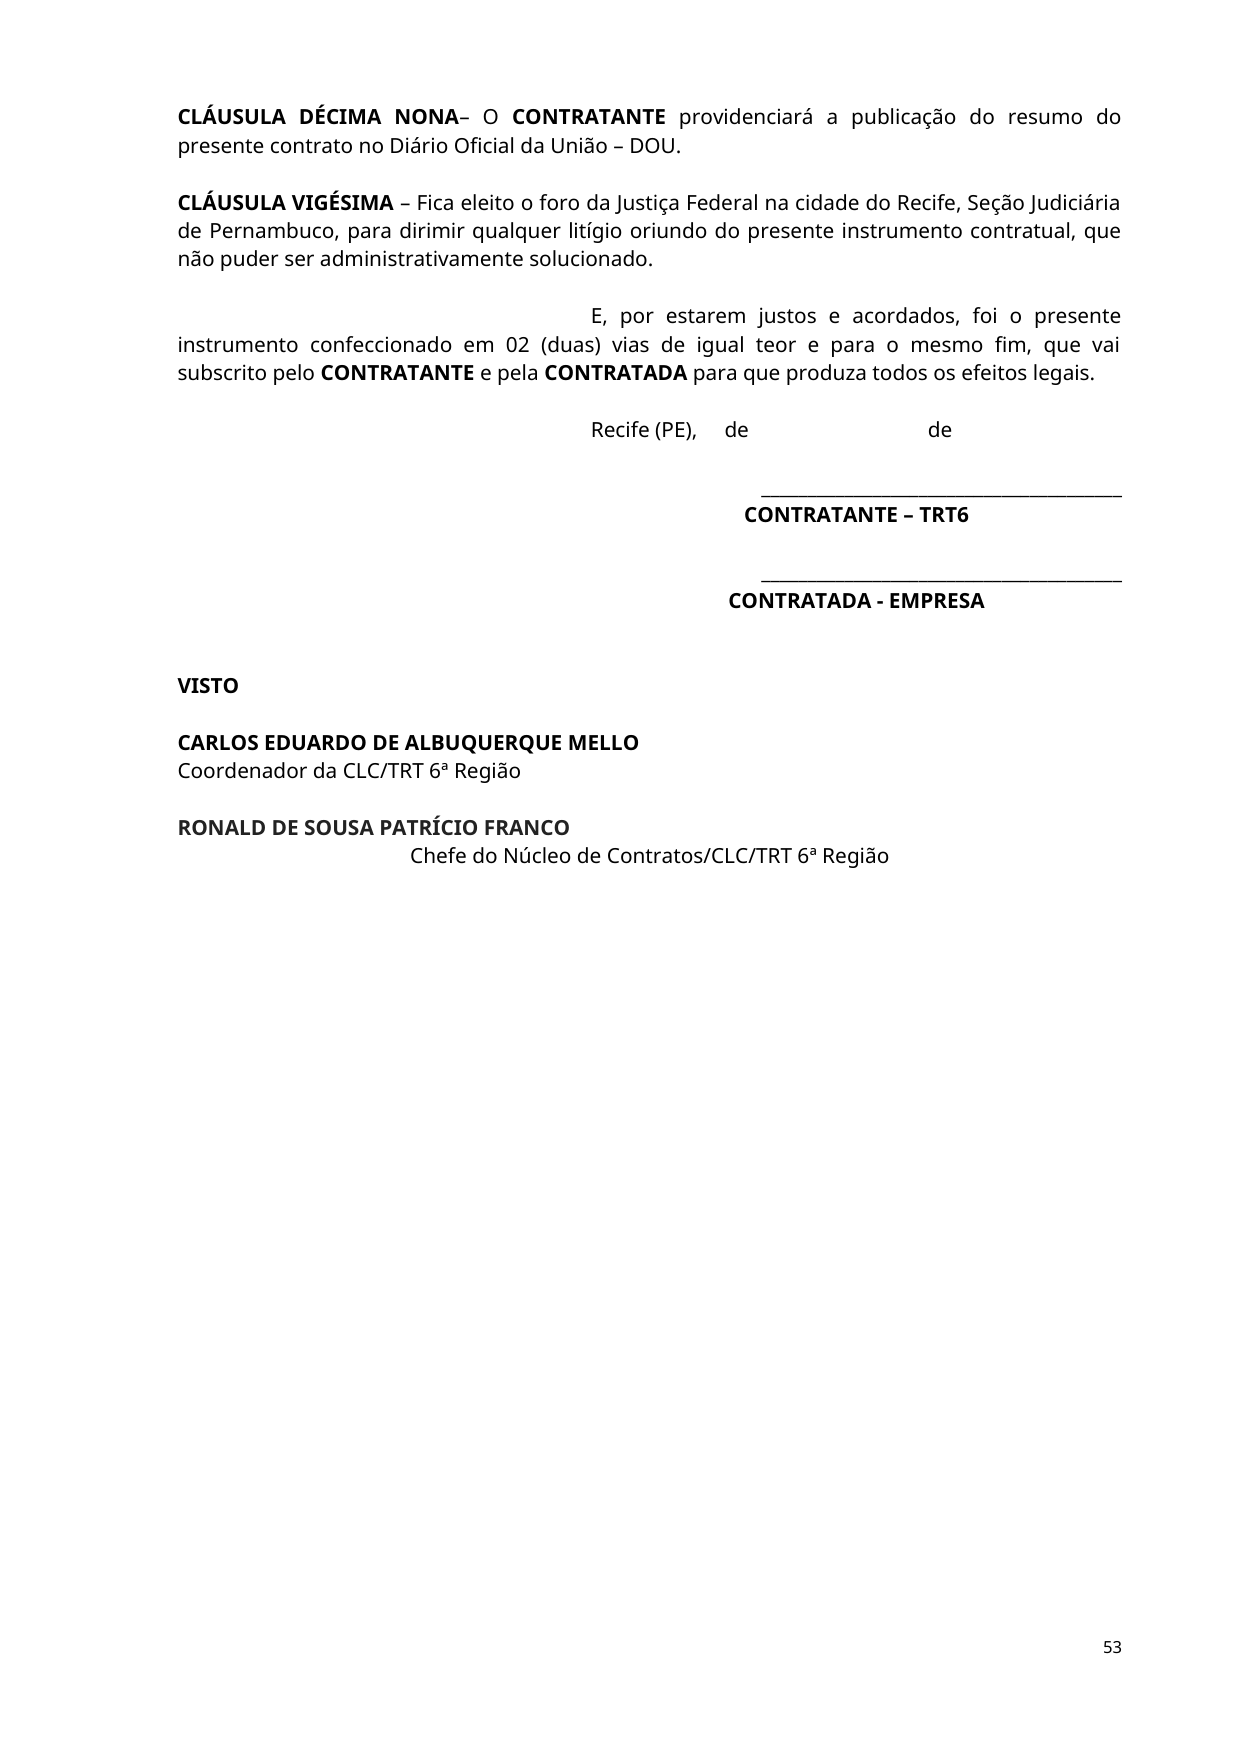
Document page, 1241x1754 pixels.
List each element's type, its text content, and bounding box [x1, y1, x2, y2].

text CONTRATANTE – TRT6 [177, 500, 1122, 529]
text _______________________________________ [177, 557, 1122, 586]
text VISTO [177, 671, 1122, 699]
text E, por estarem justos e acordados, foi o presente instrumento confeccionado em 02 (duas) vias de igual teor e para o mesmo fim, que vai subscrito pelo CONTRATANTE e pela CONTRATADA para que produza todos os efeitos legais. [177, 301, 1122, 387]
text CARLOS EDUARDO DE ALBUQUERQUE MELLO [177, 728, 1004, 756]
text _______________________________________ [177, 472, 1122, 500]
text CLÁUSULA DÉCIMA NONA– O CONTRATANTE providenciará a publicação do resumo do presente contrato no Diário Oficial da União – DOU. [177, 102, 1122, 159]
text Recife (PE), de de [177, 415, 1122, 443]
text Coordenador da CLC/TRT 6ª Região [177, 756, 1122, 785]
text Chefe do Núcleo de Contratos/CLC/TRT 6ª Região [177, 842, 1122, 870]
text CLÁUSULA VIGÉSIMA – Fica eleito o foro da Justiça Federal na cidade do Recife, Seção Judiciária de Pernambuco, para dirimir qualquer litígio oriundo do presente instrumento contratual, que não puder ser administrativamente solucionado. [177, 188, 1122, 273]
text CONTRATADA - EMPRESA [177, 586, 1122, 614]
text RONALD DE SOUSA PATRÍCIO FRANCO [177, 813, 1122, 842]
